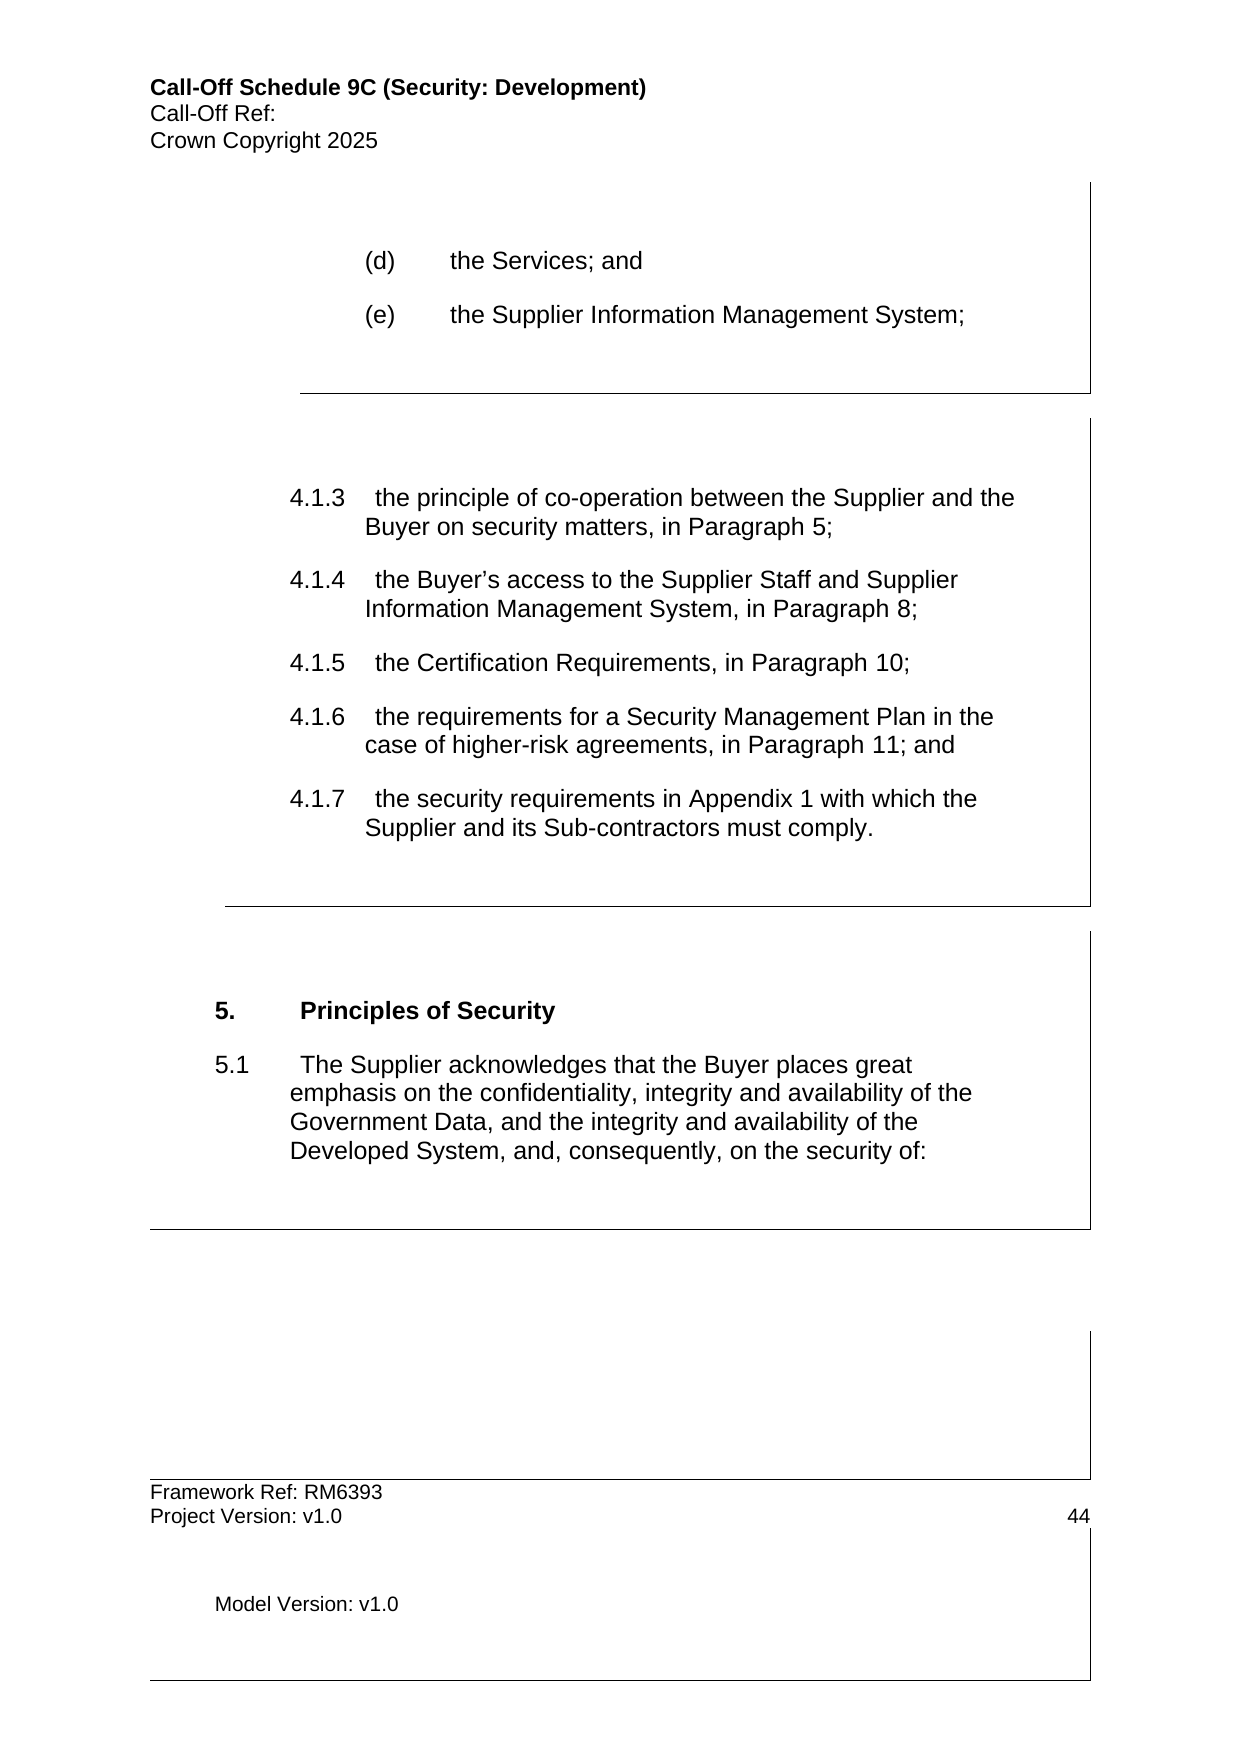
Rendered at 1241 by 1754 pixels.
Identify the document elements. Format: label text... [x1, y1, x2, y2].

subtitle the Certification Requirements, in Paragraph 10; [225, 583, 1091, 637]
subtitle the Services; and [300, 182, 1090, 235]
subtitle the requirements for a Security Management Plan in the case of higher-risk agreements, in Paragraph 11; and [225, 637, 1091, 719]
subtitle Principles of Security [150, 931, 1090, 985]
subtitle the Buyer’s access to the Supplier Staff and Supplier Information Management System, in Paragraph 8; [225, 501, 1091, 583]
subtitle the Supplier Information Management System; [300, 235, 1091, 393]
subtitle the principle of co-operation between the Supplier and the Buyer on security matters, in Paragraph 5; [225, 418, 1090, 501]
subtitle the security requirements in Appendix 1 with which the Supplier and its Sub-contractors must comply. [225, 719, 1091, 906]
subtitle The Supplier acknowledges that the Buyer places great emphasis on the confidentiality, integrity and availability of the Government Data, and the integrity and availability of the Developed System, and, consequently, on the security of: [150, 985, 1091, 1229]
